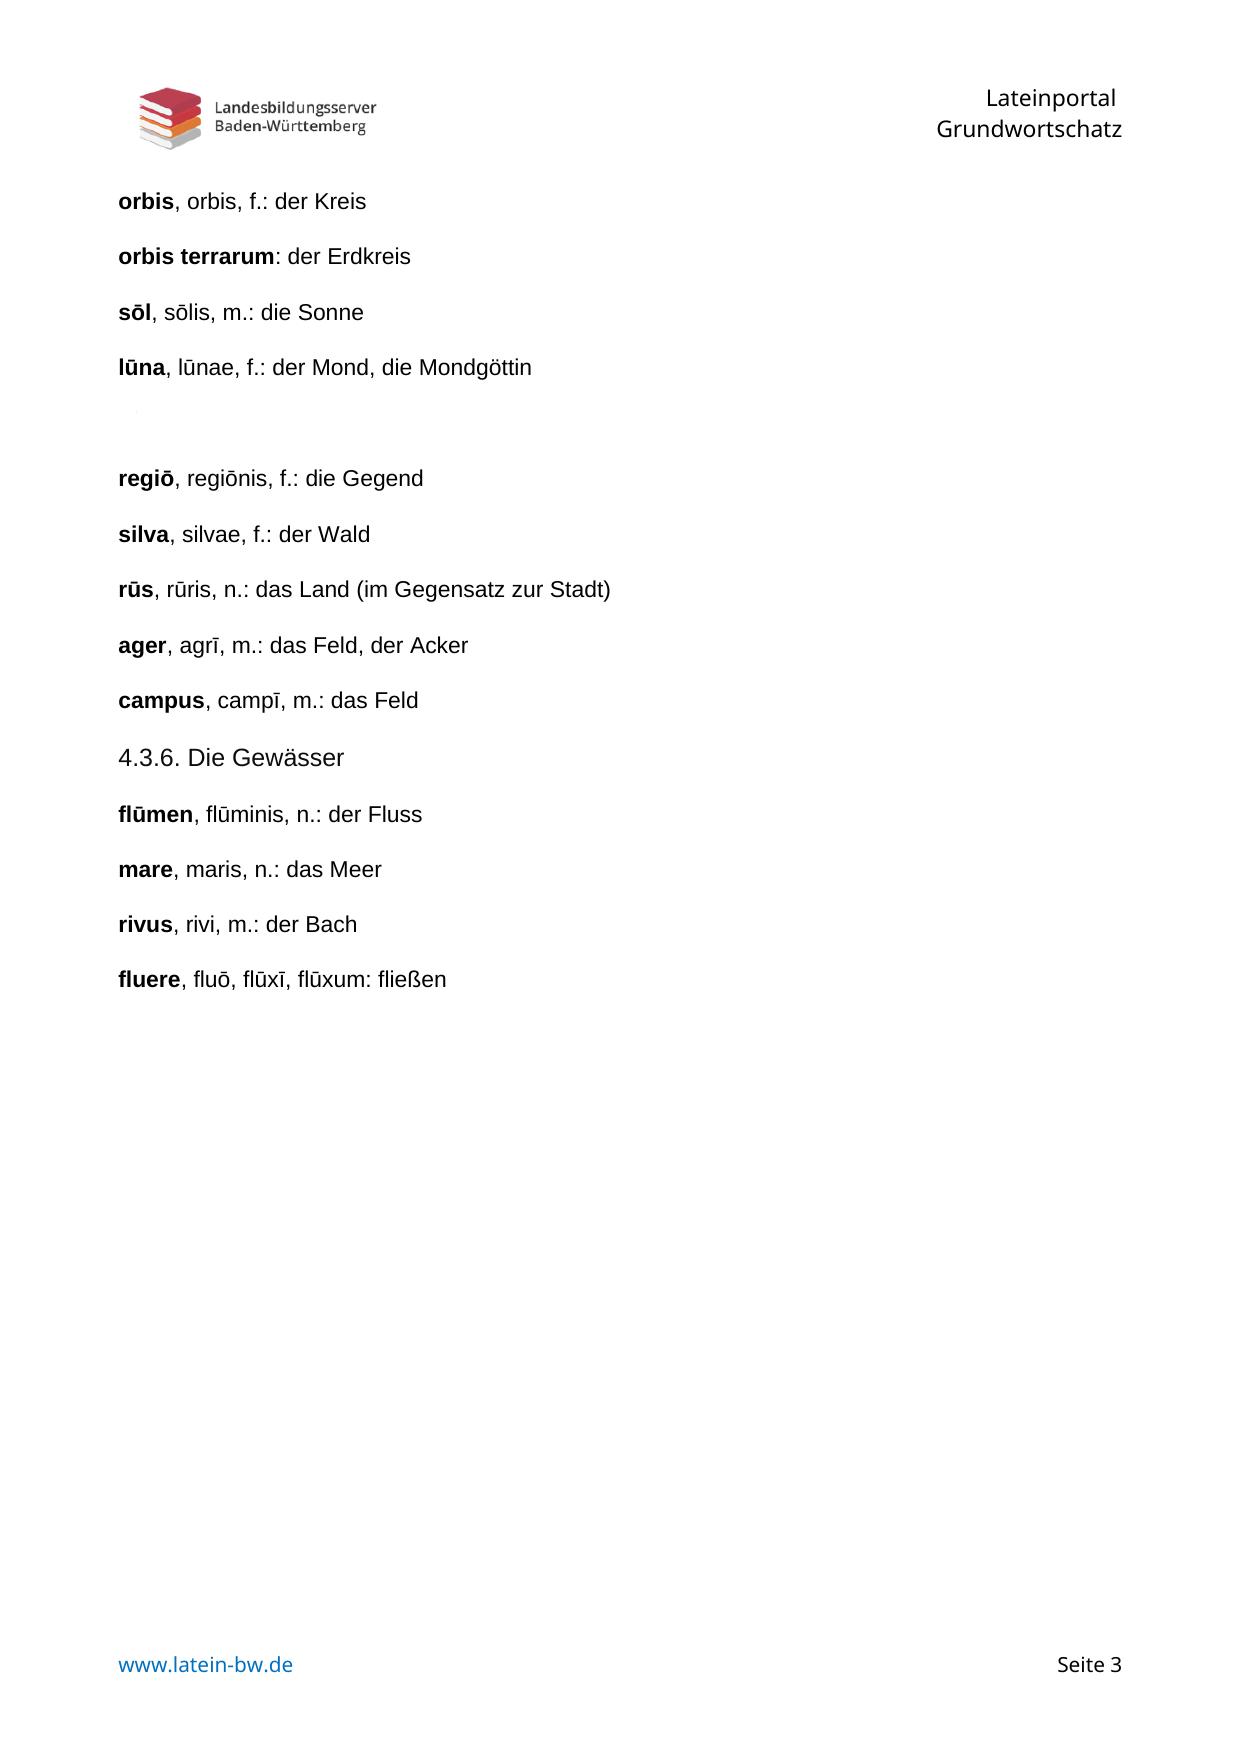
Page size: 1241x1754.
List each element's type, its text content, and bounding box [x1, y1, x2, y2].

text fluere, fluō, flūxī, flūxum: fließen [118, 966, 1122, 992]
text rūs, rūris, n.: das Land (im Gegensatz zur Stadt) [118, 576, 1122, 603]
text regiō, regiōnis, f.: die Gegend [118, 465, 1122, 492]
text ager, agrī, m.: das Feld, der Acker [118, 632, 1122, 658]
text flūmen, flūminis, n.: der Fluss [118, 801, 1122, 827]
text 4.3.6. Die Gewässer [118, 743, 1122, 772]
text lūna, lūnae, f.: der Mond, die Mondgöttin [118, 354, 1122, 381]
text orbis terrarum: der Erdkreis [118, 243, 1122, 269]
text silva, silvae, f.: der Wald [118, 521, 1122, 547]
text campus, campī, m.: das Feld [118, 687, 1122, 714]
text orbis, orbis, f.: der Kreis [118, 188, 1122, 214]
text mare, maris, n.: das Meer [118, 856, 1122, 882]
text rivus, rivi, m.: der Bach [118, 911, 1122, 937]
picture [129, 76, 380, 157]
text sōl, sōlis, m.: die Sonne [118, 299, 1122, 325]
